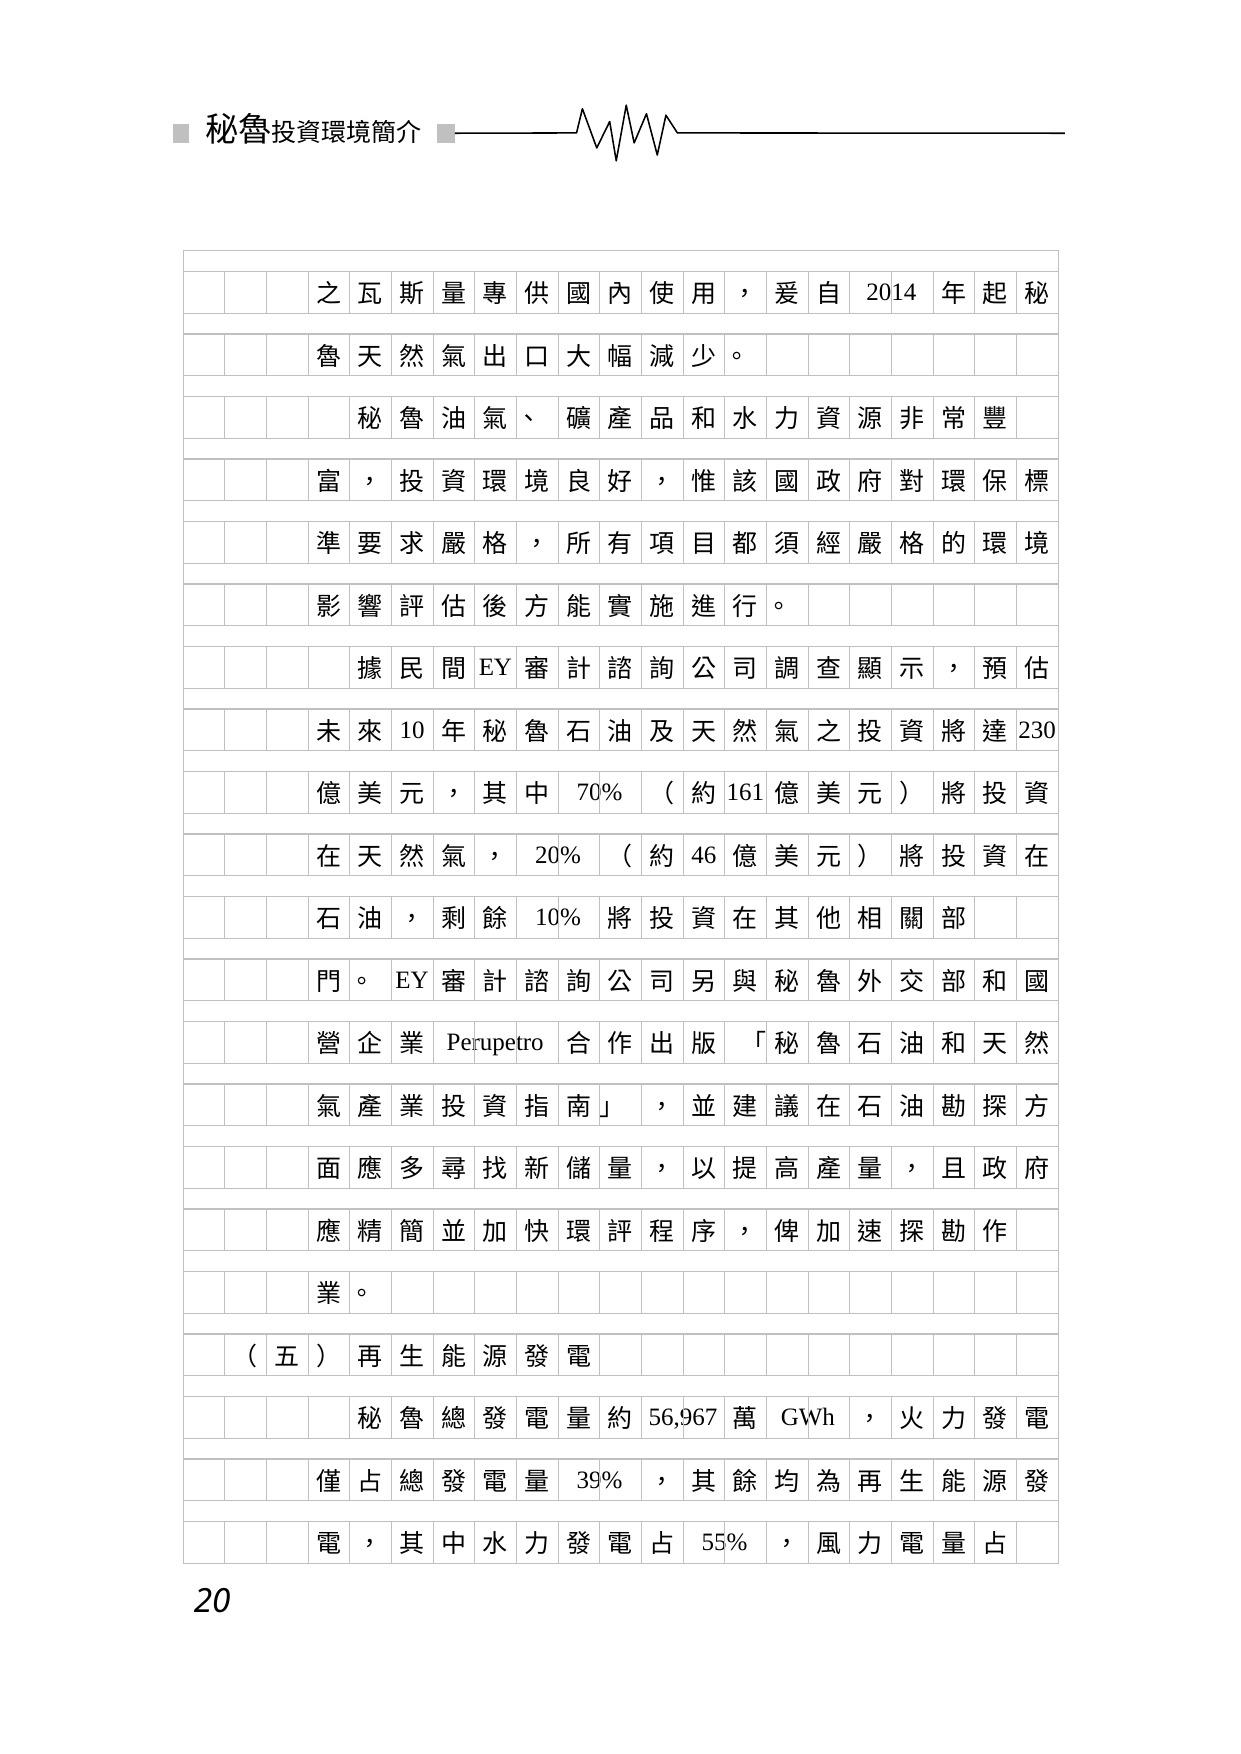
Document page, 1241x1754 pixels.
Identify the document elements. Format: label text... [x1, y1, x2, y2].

text [975, 1335, 1016, 1375]
text 秘魯油氣、礦產品和水力資源非常豐富，投資環境良好，惟該國政府對環保標準要求嚴格，所有項目都須經嚴格的環境影響評估後方能實施進行。 [475, 460, 516, 500]
text 秘魯油氣、礦產品和水力資源非常豐富，投資環境良好，惟該國政府對環保標準要求嚴格，所有項目都須經嚴格的環境影響評估後方能實施進行。 [559, 460, 599, 500]
text 秘魯油氣、礦產品和水力資源非常豐富，投資環境良好，惟該國政府對環保標準要求嚴格，所有項目都須經嚴格的環境影響評估後方能實施進行。 [767, 397, 808, 438]
text 據民間EY審計諮詢公司調查顯示，預估未來10年秘魯石油及天然氣之投資將達230億美元，其中70%（約161億美元）將投資在天然氣，20%（約46億美元）將投資在石油，剩餘10%將投資在其他相關部門。EY審計諮詢公司另與秘魯外交部和國營企業Perupetro合作出版「秘魯石油和天然氣產業投資指南」，並建議在石油勘探方面應多尋找新儲量，以提高產量，且政府應精簡並加快環評程序，俾加速探勘作業。 [281, 1064, 1058, 1083]
text 秘魯油氣、礦產品和水力資源非常豐富，投資環境良好，惟該國政府對環保標準要求嚴格，所有項目都須經嚴格的環境影響評估後方能實施進行。 [975, 397, 1016, 438]
text 秘魯油氣、礦產品和水力資源非常豐富，投資環境良好，惟該國政府對環保標準要求嚴格，所有項目都須經嚴格的環境影響評估後方能實施進行。 [434, 585, 474, 625]
text 秘魯油氣、礦產品和水力資源非常豐富，投資環境良好，惟該國政府對環保標準要求嚴格，所有項目都須經嚴格的環境影響評估後方能實施進行。 [517, 460, 558, 500]
text ） [309, 1335, 349, 1375]
text 秘魯油氣、礦產品和水力資源非常豐富，投資環境良好，惟該國政府對環保標準要求嚴格，所有項目都須經嚴格的環境影響評估後方能實施進行。 [281, 439, 1058, 458]
text 秘魯油氣、礦產品和水力資源非常豐富，投資環境良好，惟該國政府對環保標準要求嚴格，所有項目都須經嚴格的環境影響評估後方能實施進行。 [725, 397, 766, 438]
text 秘魯油氣、礦產品和水力資源非常豐富，投資環境良好，惟該國政府對環保標準要求嚴格，所有項目都須經嚴格的環境影響評估後方能實施進行。 [517, 522, 558, 563]
text 秘魯油氣、礦產品和水力資源非常豐富，投資環境良好，惟該國政府對環保標準要求嚴格，所有項目都須經嚴格的環境影響評估後方能實施進行。 [892, 460, 933, 500]
text 秘魯油氣、礦產品和水力資源非常豐富，投資環境良好，惟該國政府對環保標準要求嚴格，所有項目都須經嚴格的環境影響評估後方能實施進行。 [392, 460, 433, 500]
text [725, 1335, 766, 1375]
text 秘魯油氣、礦產品和水力資源非常豐富，投資環境良好，惟該國政府對環保標準要求嚴格，所有項目都須經嚴格的環境影響評估後方能實施進行。 [642, 460, 683, 500]
text 秘魯油氣、礦產品和水力資源非常豐富，投資環境良好，惟該國政府對環保標準要求嚴格，所有項目都須經嚴格的環境影響評估後方能實施進行。 [350, 460, 391, 500]
text 秘魯總發電量約56,967萬GWh，火力發電僅占總發電量39%，其餘均為再生能源發電，其中水力發電占55%，風力電量占2.8%，太陽能電量1.3%，其他為生質能及地熱發電。秘魯政府規範之再生能源發電包括太陽能發電、風力發電、20MW以下小水力發電、生質能發電（如甘蔗渣或稻穀發電）、地熱發電、潮汐能和海浪發電等6項，其中前4項已有民間業者實際設置發電廠之案例。 [281, 1439, 1058, 1458]
text 據民間EY審計諮詢公司調查顯示，預估未來10年秘魯石油及天然氣之投資將達230億美元，其中70%（約161億美元）將投資在天然氣，20%（約46億美元）將投資在石油，剩餘10%將投資在其他相關部門。EY審計諮詢公司另與秘魯外交部和國營企業Perupetro合作出版「秘魯石油和天然氣產業投資指南」，並建議在石油勘探方面應多尋找新儲量，以提高產量，且政府應精簡並加快環評程序，俾加速探勘作業。 [281, 1126, 1058, 1146]
text [850, 1335, 891, 1375]
text 秘魯油氣、礦產品和水力資源非常豐富，投資環境良好，惟該國政府對環保標準要求嚴格，所有項目都須經嚴格的環境影響評估後方能實施進行。 [392, 522, 433, 563]
text 秘魯油氣、礦產品和水力資源非常豐富，投資環境良好，惟該國政府對環保標準要求嚴格，所有項目都須經嚴格的環境影響評估後方能實施進行。 [281, 564, 1058, 583]
text 秘魯油氣、礦產品和水力資源非常豐富，投資環境良好，惟該國政府對環保標準要求嚴格，所有項目都須經嚴格的環境影響評估後方能實施進行。 [892, 585, 933, 625]
text 據民間EY審計諮詢公司調查顯示，預估未來10年秘魯石油及天然氣之投資將達230億美元，其中70%（約161億美元）將投資在天然氣，20%（約46億美元）將投資在石油，剩餘10%將投資在其他相關部門。EY審計諮詢公司另與秘魯外交部和國營企業Perupetro合作出版「秘魯石油和天然氣產業投資指南」，並建議在石油勘探方面應多尋找新儲量，以提高產量，且政府應精簡並加快環評程序，俾加速探勘作業。 [281, 626, 1058, 646]
text 秘魯油氣、礦產品和水力資源非常豐富，投資環境良好，惟該國政府對環保標準要求嚴格，所有項目都須經嚴格的環境影響評估後方能實施進行。 [725, 522, 766, 563]
text 據民間EY審計諮詢公司調查顯示，預估未來10年秘魯石油及天然氣之投資將達230億美元，其中70%（約161億美元）將投資在天然氣，20%（約46億美元）將投資在石油，剩餘10%將投資在其他相關部門。EY審計諮詢公司另與秘魯外交部和國營企業Perupetro合作出版「秘魯石油和天然氣產業投資指南」，並建議在石油勘探方面應多尋找新儲量，以提高產量，且政府應精簡並加快環評程序，俾加速探勘作業。 [281, 1001, 1058, 1021]
text 秘魯油氣、礦產品和水力資源非常豐富，投資環境良好，惟該國政府對環保標準要求嚴格，所有項目都須經嚴格的環境影響評估後方能實施進行。 [934, 460, 974, 500]
text 秘魯油氣、礦產品和水力資源非常豐富，投資環境良好，惟該國政府對環保標準要求嚴格，所有項目都須經嚴格的環境影響評估後方能實施進行。 [1017, 585, 1058, 625]
text [767, 1335, 808, 1375]
text 秘魯油氣、礦產品和水力資源非常豐富，投資環境良好，惟該國政府對環保標準要求嚴格，所有項目都須經嚴格的環境影響評估後方能實施進行。 [434, 397, 474, 438]
text 秘魯油氣、礦產品和水力資源非常豐富，投資環境良好，惟該國政府對環保標準要求嚴格，所有項目都須經嚴格的環境影響評估後方能實施進行。 [1017, 397, 1058, 438]
text [1017, 1335, 1058, 1375]
text 五 [267, 1335, 308, 1375]
text 秘魯油氣、礦產品和水力資源非常豐富，投資環境良好，惟該國政府對環保標準要求嚴格，所有項目都須經嚴格的環境影響評估後方能實施進行。 [809, 585, 849, 625]
text 秘魯油氣、礦產品和水力資源非常豐富，投資環境良好，惟該國政府對環保標準要求嚴格，所有項目都須經嚴格的環境影響評估後方能實施進行。 [392, 397, 433, 438]
text 秘魯油氣、礦產品和水力資源非常豐富，投資環境良好，惟該國政府對環保標準要求嚴格，所有項目都須經嚴格的環境影響評估後方能實施進行。 [809, 522, 849, 563]
text 據民間EY審計諮詢公司調查顯示，預估未來10年秘魯石油及天然氣之投資將達230億美元，其中70%（約161億美元）將投資在天然氣，20%（約46億美元）將投資在石油，剩餘10%將投資在其他相關部門。EY審計諮詢公司另與秘魯外交部和國營企業Perupetro合作出版「秘魯石油和天然氣產業投資指南」，並建議在石油勘探方面應多尋找新儲量，以提高產量，且政府應精簡並加快環評程序，俾加速探勘作業。 [281, 1189, 1058, 1208]
text 再 [350, 1335, 391, 1375]
text 秘魯油氣、礦產品和水力資源非常豐富，投資環境良好，惟該國政府對環保標準要求嚴格，所有項目都須經嚴格的環境影響評估後方能實施進行。 [934, 397, 974, 438]
text 秘魯油氣、礦產品和水力資源非常豐富，投資環境良好，惟該國政府對環保標準要求嚴格，所有項目都須經嚴格的環境影響評估後方能實施進行。 [642, 397, 683, 438]
text [600, 1335, 641, 1375]
text 秘魯油氣、礦產品和水力資源非常豐富，投資環境良好，惟該國政府對環保標準要求嚴格，所有項目都須經嚴格的環境影響評估後方能實施進行。 [850, 585, 891, 625]
text 秘魯油氣、礦產品和水力資源非常豐富，投資環境良好，惟該國政府對環保標準要求嚴格，所有項目都須經嚴格的環境影響評估後方能實施進行。 [600, 397, 641, 438]
text 秘魯油氣、礦產品和水力資源非常豐富，投資環境良好，惟該國政府對環保標準要求嚴格，所有項目都須經嚴格的環境影響評估後方能實施進行。 [309, 522, 349, 563]
text [684, 1335, 724, 1375]
text 秘魯油氣、礦產品和水力資源非常豐富，投資環境良好，惟該國政府對環保標準要求嚴格，所有項目都須經嚴格的環境影響評估後方能實施進行。 [642, 585, 683, 625]
text 秘魯油氣、礦產品和水力資源非常豐富，投資環境良好，惟該國政府對環保標準要求嚴格，所有項目都須經嚴格的環境影響評估後方能實施進行。 [475, 397, 516, 438]
text 秘魯油氣、礦產品和水力資源非常豐富，投資環境良好，惟該國政府對環保標準要求嚴格，所有項目都須經嚴格的環境影響評估後方能實施進行。 [850, 397, 891, 438]
text [934, 1335, 974, 1375]
text 秘魯油氣、礦產品和水力資源非常豐富，投資環境良好，惟該國政府對環保標準要求嚴格，所有項目都須經嚴格的環境影響評估後方能實施進行。 [309, 585, 349, 625]
text 電 [559, 1335, 599, 1375]
text [207, 1314, 1058, 1333]
text 秘魯油氣、礦產品和水力資源非常豐富，投資環境良好，惟該國政府對環保標準要求嚴格，所有項目都須經嚴格的環境影響評估後方能實施進行。 [934, 585, 974, 625]
text 秘魯總發電量約56,967萬GWh，火力發電僅占總發電量39%，其餘均為再生能源發電，其中水力發電占55%，風力電量占2.8%，太陽能電量1.3%，其他為生質能及地熱發電。秘魯政府規範之再生能源發電包括太陽能發電、風力發電、20MW以下小水力發電、生質能發電（如甘蔗渣或稻穀發電）、地熱發電、潮汐能和海浪發電等6項，其中前4項已有民間業者實際設置發電廠之案例。 [281, 1376, 1058, 1396]
text 秘魯油氣、礦產品和水力資源非常豐富，投資環境良好，惟該國政府對環保標準要求嚴格，所有項目都須經嚴格的環境影響評估後方能實施進行。 [350, 397, 391, 438]
text 秘魯油氣、礦產品和水力資源非常豐富，投資環境良好，惟該國政府對環保標準要求嚴格，所有項目都須經嚴格的環境影響評估後方能實施進行。 [434, 460, 474, 500]
text 秘魯油氣、礦產品和水力資源非常豐富，投資環境良好，惟該國政府對環保標準要求嚴格，所有項目都須經嚴格的環境影響評估後方能實施進行。 [475, 522, 516, 563]
text （ [225, 1335, 266, 1375]
text 秘魯油氣、礦產品和水力資源非常豐富，投資環境良好，惟該國政府對環保標準要求嚴格，所有項目都須經嚴格的環境影響評估後方能實施進行。 [392, 585, 433, 625]
text 秘魯油氣、礦產品和水力資源非常豐富，投資環境良好，惟該國政府對環保標準要求嚴格，所有項目都須經嚴格的環境影響評估後方能實施進行。 [281, 376, 1058, 396]
text 秘魯油氣、礦產品和水力資源非常豐富，投資環境良好，惟該國政府對環保標準要求嚴格，所有項目都須經嚴格的環境影響評估後方能實施進行。 [975, 585, 1016, 625]
text 秘魯油氣、礦產品和水力資源非常豐富，投資環境良好，惟該國政府對環保標準要求嚴格，所有項目都須經嚴格的環境影響評估後方能實施進行。 [600, 522, 641, 563]
text 秘魯油氣、礦產品和水力資源非常豐富，投資環境良好，惟該國政府對環保標準要求嚴格，所有項目都須經嚴格的環境影響評估後方能實施進行。 [517, 585, 558, 625]
text 據民間EY審計諮詢公司調查顯示，預估未來10年秘魯石油及天然氣之投資將達230億美元，其中70%（約161億美元）將投資在天然氣，20%（約46億美元）將投資在石油，剩餘10%將投資在其他相關部門。EY審計諮詢公司另與秘魯外交部和國營企業Perupetro合作出版「秘魯石油和天然氣產業投資指南」，並建議在石油勘探方面應多尋找新儲量，以提高產量，且政府應精簡並加快環評程序，俾加速探勘作業。 [281, 751, 1058, 771]
text 據民間EY審計諮詢公司調查顯示，預估未來10年秘魯石油及天然氣之投資將達230億美元，其中70%（約161億美元）將投資在天然氣，20%（約46億美元）將投資在石油，剩餘10%將投資在其他相關部門。EY審計諮詢公司另與秘魯外交部和國營企業Perupetro合作出版「秘魯石油和天然氣產業投資指南」，並建議在石油勘探方面應多尋找新儲量，以提高產量，且政府應精簡並加快環評程序，俾加速探勘作業。 [281, 1251, 1058, 1271]
text 秘魯總發電量約56,967萬GWh，火力發電僅占總發電量39%，其餘均為再生能源發電，其中水力發電占55%，風力電量占2.8%，太陽能電量1.3%，其他為生質能及地熱發電。秘魯政府規範之再生能源發電包括太陽能發電、風力發電、20MW以下小水力發電、生質能發電（如甘蔗渣或稻穀發電）、地熱發電、潮汐能和海浪發電等6項，其中前4項已有民間業者實際設置發電廠之案例。 [281, 1501, 1058, 1521]
text 秘魯油氣、礦產品和水力資源非常豐富，投資環境良好，惟該國政府對環保標準要求嚴格，所有項目都須經嚴格的環境影響評估後方能實施進行。 [434, 522, 474, 563]
text 秘魯油氣、礦產品和水力資源非常豐富，投資環境良好，惟該國政府對環保標準要求嚴格，所有項目都須經嚴格的環境影響評估後方能實施進行。 [684, 397, 724, 438]
text 秘魯油氣、礦產品和水力資源非常豐富，投資環境良好，惟該國政府對環保標準要求嚴格，所有項目都須經嚴格的環境影響評估後方能實施進行。 [934, 522, 974, 563]
text 依據秘魯能源和礦業部統計，秘魯石油日產量約5.3萬桶；天然氣日產量約13億立方英尺。石油產區主要位於Piura省及Loreto省，天然氣產區位於Piura省、Cusco省及Ucayali省。秘魯天然氣產量豐富，過去皆以出口為主，2014年秘魯政府與Camisea Consorcio天然氣集團協商擴大秘魯境內瓦斯供應量，雙方獲一致結果，議定在88號瓦斯產區地（Lote 88）將撥出2.5TCF（trillion of cubic feet）之瓦斯量專供國內使用，爰自2014年起秘魯天然氣出口大幅減少。 [281, 251, 1058, 271]
text 秘魯油氣、礦產品和水力資源非常豐富，投資環境良好，惟該國政府對環保標準要求嚴格，所有項目都須經嚴格的環境影響評估後方能實施進行。 [767, 522, 808, 563]
text 秘魯油氣、礦產品和水力資源非常豐富，投資環境良好，惟該國政府對環保標準要求嚴格，所有項目都須經嚴格的環境影響評估後方能實施進行。 [850, 460, 891, 500]
text [892, 1335, 933, 1375]
text 秘魯油氣、礦產品和水力資源非常豐富，投資環境良好，惟該國政府對環保標準要求嚴格，所有項目都須經嚴格的環境影響評估後方能實施進行。 [892, 397, 933, 438]
text 秘魯油氣、礦產品和水力資源非常豐富，投資環境良好，惟該國政府對環保標準要求嚴格，所有項目都須經嚴格的環境影響評估後方能實施進行。 [559, 397, 599, 438]
text [642, 1335, 683, 1375]
text 秘魯油氣、礦產品和水力資源非常豐富，投資環境良好，惟該國政府對環保標準要求嚴格，所有項目都須經嚴格的環境影響評估後方能實施進行。 [350, 585, 391, 625]
text 秘魯油氣、礦產品和水力資源非常豐富，投資環境良好，惟該國政府對環保標準要求嚴格，所有項目都須經嚴格的環境影響評估後方能實施進行。 [809, 397, 849, 438]
text 秘魯油氣、礦產品和水力資源非常豐富，投資環境良好，惟該國政府對環保標準要求嚴格，所有項目都須經嚴格的環境影響評估後方能實施進行。 [767, 585, 808, 625]
text 秘魯油氣、礦產品和水力資源非常豐富，投資環境良好，惟該國政府對環保標準要求嚴格，所有項目都須經嚴格的環境影響評估後方能實施進行。 [725, 460, 766, 500]
text 秘魯油氣、礦產品和水力資源非常豐富，投資環境良好，惟該國政府對環保標準要求嚴格，所有項目都須經嚴格的環境影響評估後方能實施進行。 [309, 397, 349, 438]
text 能 [434, 1335, 474, 1375]
text 生 [392, 1335, 433, 1375]
text 秘魯油氣、礦產品和水力資源非常豐富，投資環境良好，惟該國政府對環保標準要求嚴格，所有項目都須經嚴格的環境影響評估後方能實施進行。 [975, 522, 1016, 563]
text 秘魯油氣、礦產品和水力資源非常豐富，投資環境良好，惟該國政府對環保標準要求嚴格，所有項目都須經嚴格的環境影響評估後方能實施進行。 [725, 585, 766, 625]
text 秘魯油氣、礦產品和水力資源非常豐富，投資環境良好，惟該國政府對環保標準要求嚴格，所有項目都須經嚴格的環境影響評估後方能實施進行。 [350, 522, 391, 563]
text [809, 1335, 849, 1375]
text 秘魯油氣、礦產品和水力資源非常豐富，投資環境良好，惟該國政府對環保標準要求嚴格，所有項目都須經嚴格的環境影響評估後方能實施進行。 [559, 522, 599, 563]
text 源 [475, 1335, 516, 1375]
text 秘魯油氣、礦產品和水力資源非常豐富，投資環境良好，惟該國政府對環保標準要求嚴格，所有項目都須經嚴格的環境影響評估後方能實施進行。 [1017, 522, 1058, 563]
text 秘魯油氣、礦產品和水力資源非常豐富，投資環境良好，惟該國政府對環保標準要求嚴格，所有項目都須經嚴格的環境影響評估後方能實施進行。 [309, 460, 349, 500]
text 據民間EY審計諮詢公司調查顯示，預估未來10年秘魯石油及天然氣之投資將達230億美元，其中70%（約161億美元）將投資在天然氣，20%（約46億美元）將投資在石油，剩餘10%將投資在其他相關部門。EY審計諮詢公司另與秘魯外交部和國營企業Perupetro合作出版「秘魯石油和天然氣產業投資指南」，並建議在石油勘探方面應多尋找新儲量，以提高產量，且政府應精簡並加快環評程序，俾加速探勘作業。 [281, 814, 1058, 833]
text 秘魯油氣、礦產品和水力資源非常豐富，投資環境良好，惟該國政府對環保標準要求嚴格，所有項目都須經嚴格的環境影響評估後方能實施進行。 [809, 460, 849, 500]
text 依據秘魯能源和礦業部統計，秘魯石油日產量約5.3萬桶；天然氣日產量約13億立方英尺。石油產區主要位於Piura省及Loreto省，天然氣產區位於Piura省、Cusco省及Ucayali省。秘魯天然氣產量豐富，過去皆以出口為主，2014年秘魯政府與Camisea Consorcio天然氣集團協商擴大秘魯境內瓦斯供應量，雙方獲一致結果，議定在88號瓦斯產區地（Lote 88）將撥出2.5TCF（trillion of cubic feet）之瓦斯量專供國內使用，爰自2014年起秘魯天然氣出口大幅減少。 [281, 314, 1058, 333]
text 秘魯油氣、礦產品和水力資源非常豐富，投資環境良好，惟該國政府對環保標準要求嚴格，所有項目都須經嚴格的環境影響評估後方能實施進行。 [600, 585, 641, 625]
text 據民間EY審計諮詢公司調查顯示，預估未來10年秘魯石油及天然氣之投資將達230億美元，其中70%（約161億美元）將投資在天然氣，20%（約46億美元）將投資在石油，剩餘10%將投資在其他相關部門。EY審計諮詢公司另與秘魯外交部和國營企業Perupetro合作出版「秘魯石油和天然氣產業投資指南」，並建議在石油勘探方面應多尋找新儲量，以提高產量，且政府應精簡並加快環評程序，俾加速探勘作業。 [281, 876, 1058, 896]
text 據民間EY審計諮詢公司調查顯示，預估未來10年秘魯石油及天然氣之投資將達230億美元，其中70%（約161億美元）將投資在天然氣，20%（約46億美元）將投資在石油，剩餘10%將投資在其他相關部門。EY審計諮詢公司另與秘魯外交部和國營企業Perupetro合作出版「秘魯石油和天然氣產業投資指南」，並建議在石油勘探方面應多尋找新儲量，以提高產量，且政府應精簡並加快環評程序，俾加速探勘作業。 [281, 689, 1058, 708]
text 秘魯油氣、礦產品和水力資源非常豐富，投資環境良好，惟該國政府對環保標準要求嚴格，所有項目都須經嚴格的環境影響評估後方能實施進行。 [600, 460, 641, 500]
text [207, 1335, 224, 1375]
text 秘魯油氣、礦產品和水力資源非常豐富，投資環境良好，惟該國政府對環保標準要求嚴格，所有項目都須經嚴格的環境影響評估後方能實施進行。 [767, 460, 808, 500]
text 秘魯油氣、礦產品和水力資源非常豐富，投資環境良好，惟該國政府對環保標準要求嚴格，所有項目都須經嚴格的環境影響評估後方能實施進行。 [559, 585, 599, 625]
text 秘魯油氣、礦產品和水力資源非常豐富，投資環境良好，惟該國政府對環保標準要求嚴格，所有項目都須經嚴格的環境影響評估後方能實施進行。 [684, 460, 724, 500]
text 秘魯油氣、礦產品和水力資源非常豐富，投資環境良好，惟該國政府對環保標準要求嚴格，所有項目都須經嚴格的環境影響評估後方能實施進行。 [281, 501, 1058, 521]
text 秘魯油氣、礦產品和水力資源非常豐富，投資環境良好，惟該國政府對環保標準要求嚴格，所有項目都須經嚴格的環境影響評估後方能實施進行。 [517, 397, 558, 438]
text 秘魯油氣、礦產品和水力資源非常豐富，投資環境良好，惟該國政府對環保標準要求嚴格，所有項目都須經嚴格的環境影響評估後方能實施進行。 [892, 522, 933, 563]
text 秘魯油氣、礦產品和水力資源非常豐富，投資環境良好，惟該國政府對環保標準要求嚴格，所有項目都須經嚴格的環境影響評估後方能實施進行。 [642, 522, 683, 563]
text 秘魯油氣、礦產品和水力資源非常豐富，投資環境良好，惟該國政府對環保標準要求嚴格，所有項目都須經嚴格的環境影響評估後方能實施進行。 [975, 460, 1016, 500]
text 秘魯油氣、礦產品和水力資源非常豐富，投資環境良好，惟該國政府對環保標準要求嚴格，所有項目都須經嚴格的環境影響評估後方能實施進行。 [475, 585, 516, 625]
text 秘魯油氣、礦產品和水力資源非常豐富，投資環境良好，惟該國政府對環保標準要求嚴格，所有項目都須經嚴格的環境影響評估後方能實施進行。 [684, 585, 724, 625]
text 秘魯油氣、礦產品和水力資源非常豐富，投資環境良好，惟該國政府對環保標準要求嚴格，所有項目都須經嚴格的環境影響評估後方能實施進行。 [1017, 460, 1058, 500]
text 據民間EY審計諮詢公司調查顯示，預估未來10年秘魯石油及天然氣之投資將達230億美元，其中70%（約161億美元）將投資在天然氣，20%（約46億美元）將投資在石油，剩餘10%將投資在其他相關部門。EY審計諮詢公司另與秘魯外交部和國營企業Perupetro合作出版「秘魯石油和天然氣產業投資指南」，並建議在石油勘探方面應多尋找新儲量，以提高產量，且政府應精簡並加快環評程序，俾加速探勘作業。 [281, 939, 1058, 958]
text 秘魯油氣、礦產品和水力資源非常豐富，投資環境良好，惟該國政府對環保標準要求嚴格，所有項目都須經嚴格的環境影響評估後方能實施進行。 [850, 522, 891, 563]
text 發 [517, 1335, 558, 1375]
text 秘魯油氣、礦產品和水力資源非常豐富，投資環境良好，惟該國政府對環保標準要求嚴格，所有項目都須經嚴格的環境影響評估後方能實施進行。 [684, 522, 724, 563]
